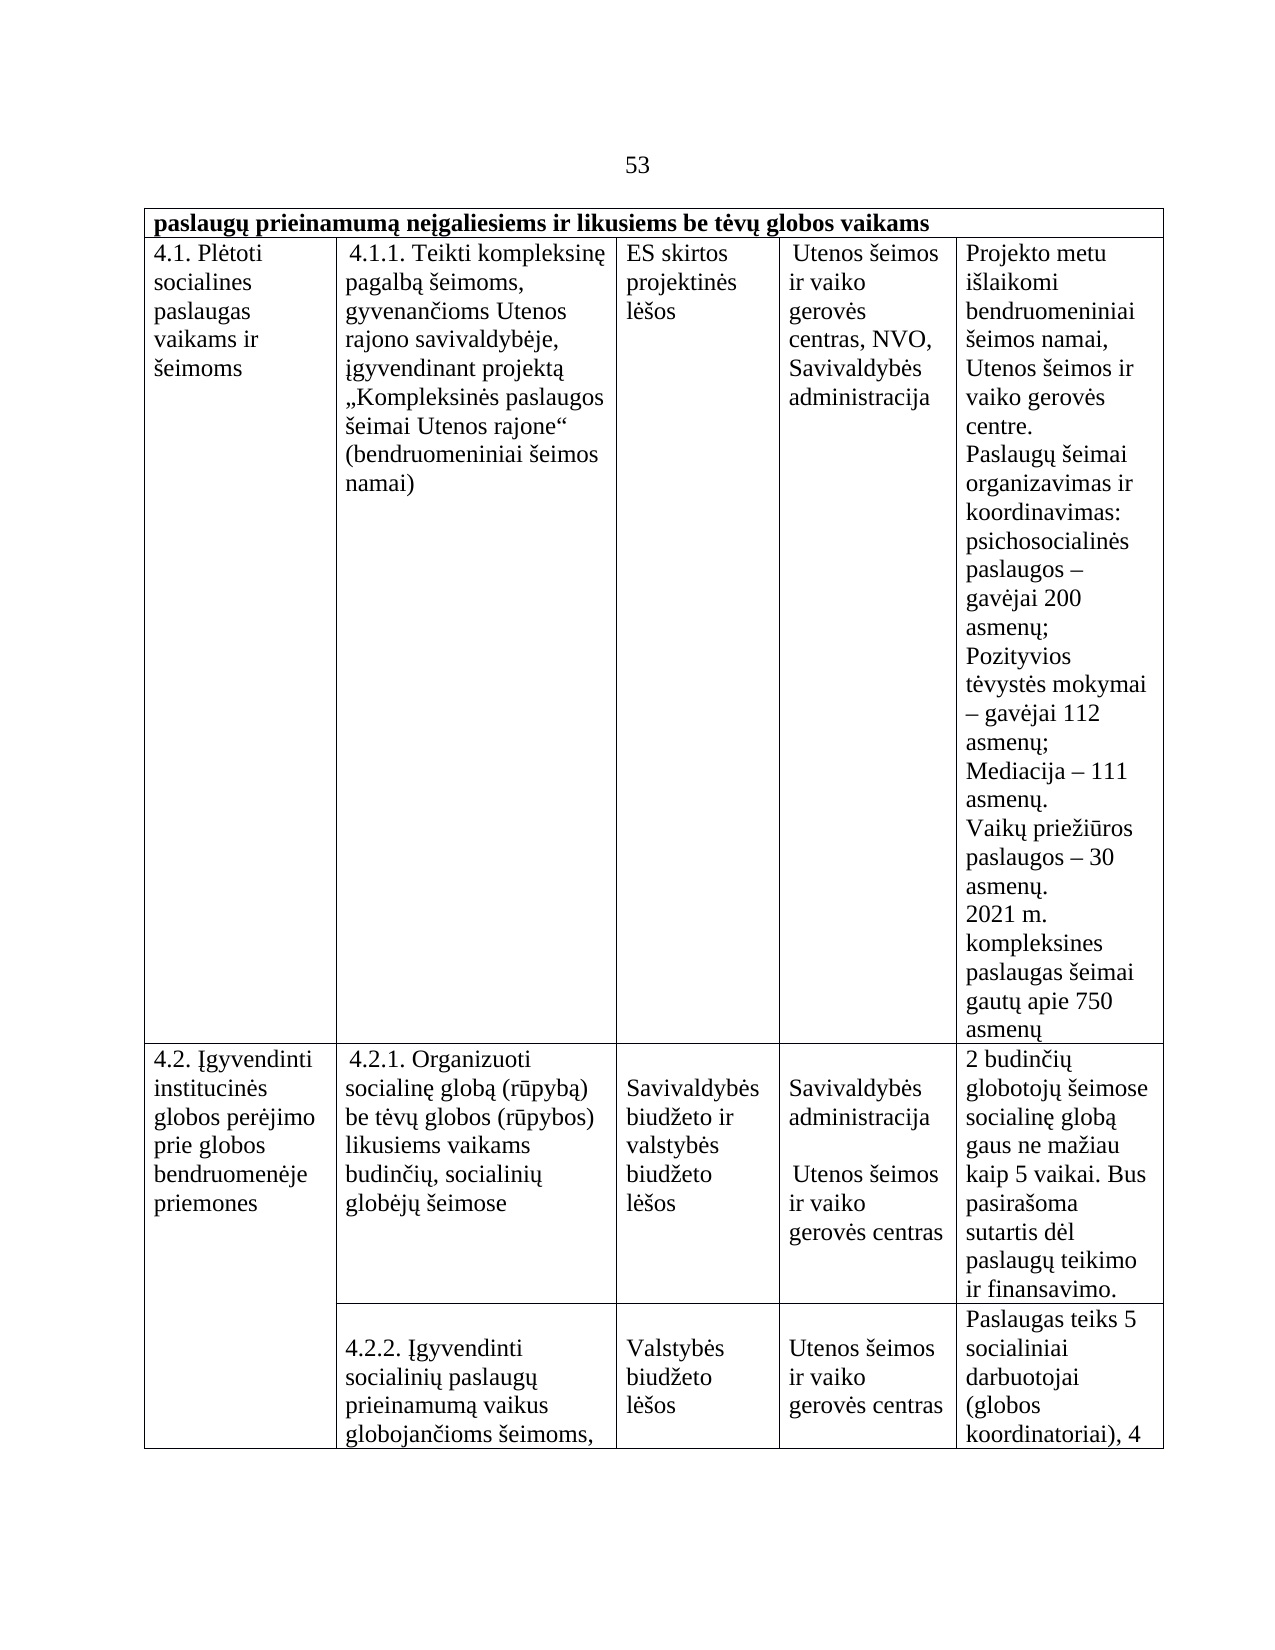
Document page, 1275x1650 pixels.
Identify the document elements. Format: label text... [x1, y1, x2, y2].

table_cell 4.1. Plėtoti socialines paslaugas vaikams ir šeimoms [145, 238, 336, 1043]
table_cell 2 budinčių globotojų šeimose socialinę globą gaus ne mažiau kaip 5 vaikai. Bus pasirašoma sutartis dėl paslaugų teikimo ir finansavimo. [957, 1044, 1163, 1303]
table_cell 4.2. Įgyvendinti institucinės globos perėjimo prie globos bendruomenėje priemones [145, 1044, 336, 1448]
table_cell 4.2.2. Įgyvendinti socialinių paslaugų prieinamumą vaikus globojančioms šeimoms, [337, 1304, 616, 1448]
table_cell Projekto metu išlaikomi bendruomeniniai šeimos namai, Utenos šeimos ir vaiko gerovės centre. Paslaugų šeimai organizavimas ir koordinavimas: psichosocialinės paslaugos – gavėjai 200 asmenų; Pozityvios tėvystės mokymai – gavėjai 112 asmenų; Mediacija – 111 asmenų. Vaikų priežiūros paslaugos – 30 asmenų. 2021 m. kompleksines paslaugas šeimai gautų apie 750 asmenų [957, 238, 1163, 1043]
table_cell Savivaldybės biudžeto ir valstybės biudžeto lėšos [617, 1044, 779, 1303]
table_cell Paslaugas teiks 5 socialiniai darbuotojai (globos koordinatoriai), 4 [957, 1304, 1163, 1448]
table_cell 4.2.1. Organizuoti socialinę globą (rūpybą) be tėvų globos (rūpybos) likusiems vaikams budinčių, socialinių globėjų šeimose [337, 1044, 616, 1303]
table_cell Utenos šeimos ir vaiko gerovės centras, NVO, Savivaldybės administracija [780, 238, 956, 1043]
table_cell 4.1.1. Teikti kompleksinę pagalbą šeimoms, gyvenančioms Utenos rajono savivaldybėje, įgyvendinant projektą „Kompleksinės paslaugos šeimai Utenos rajone“ (bendruomeniniai šeimos namai) [337, 238, 616, 1043]
table_cell Savivaldybės administracija Utenos šeimos ir vaiko gerovės centras [780, 1044, 956, 1303]
table_cell ES skirtos projektinės lėšos [617, 238, 779, 1043]
table_cell Utenos šeimos ir vaiko gerovės centras [780, 1304, 956, 1448]
table_cell Valstybės biudžeto lėšos [617, 1304, 779, 1448]
